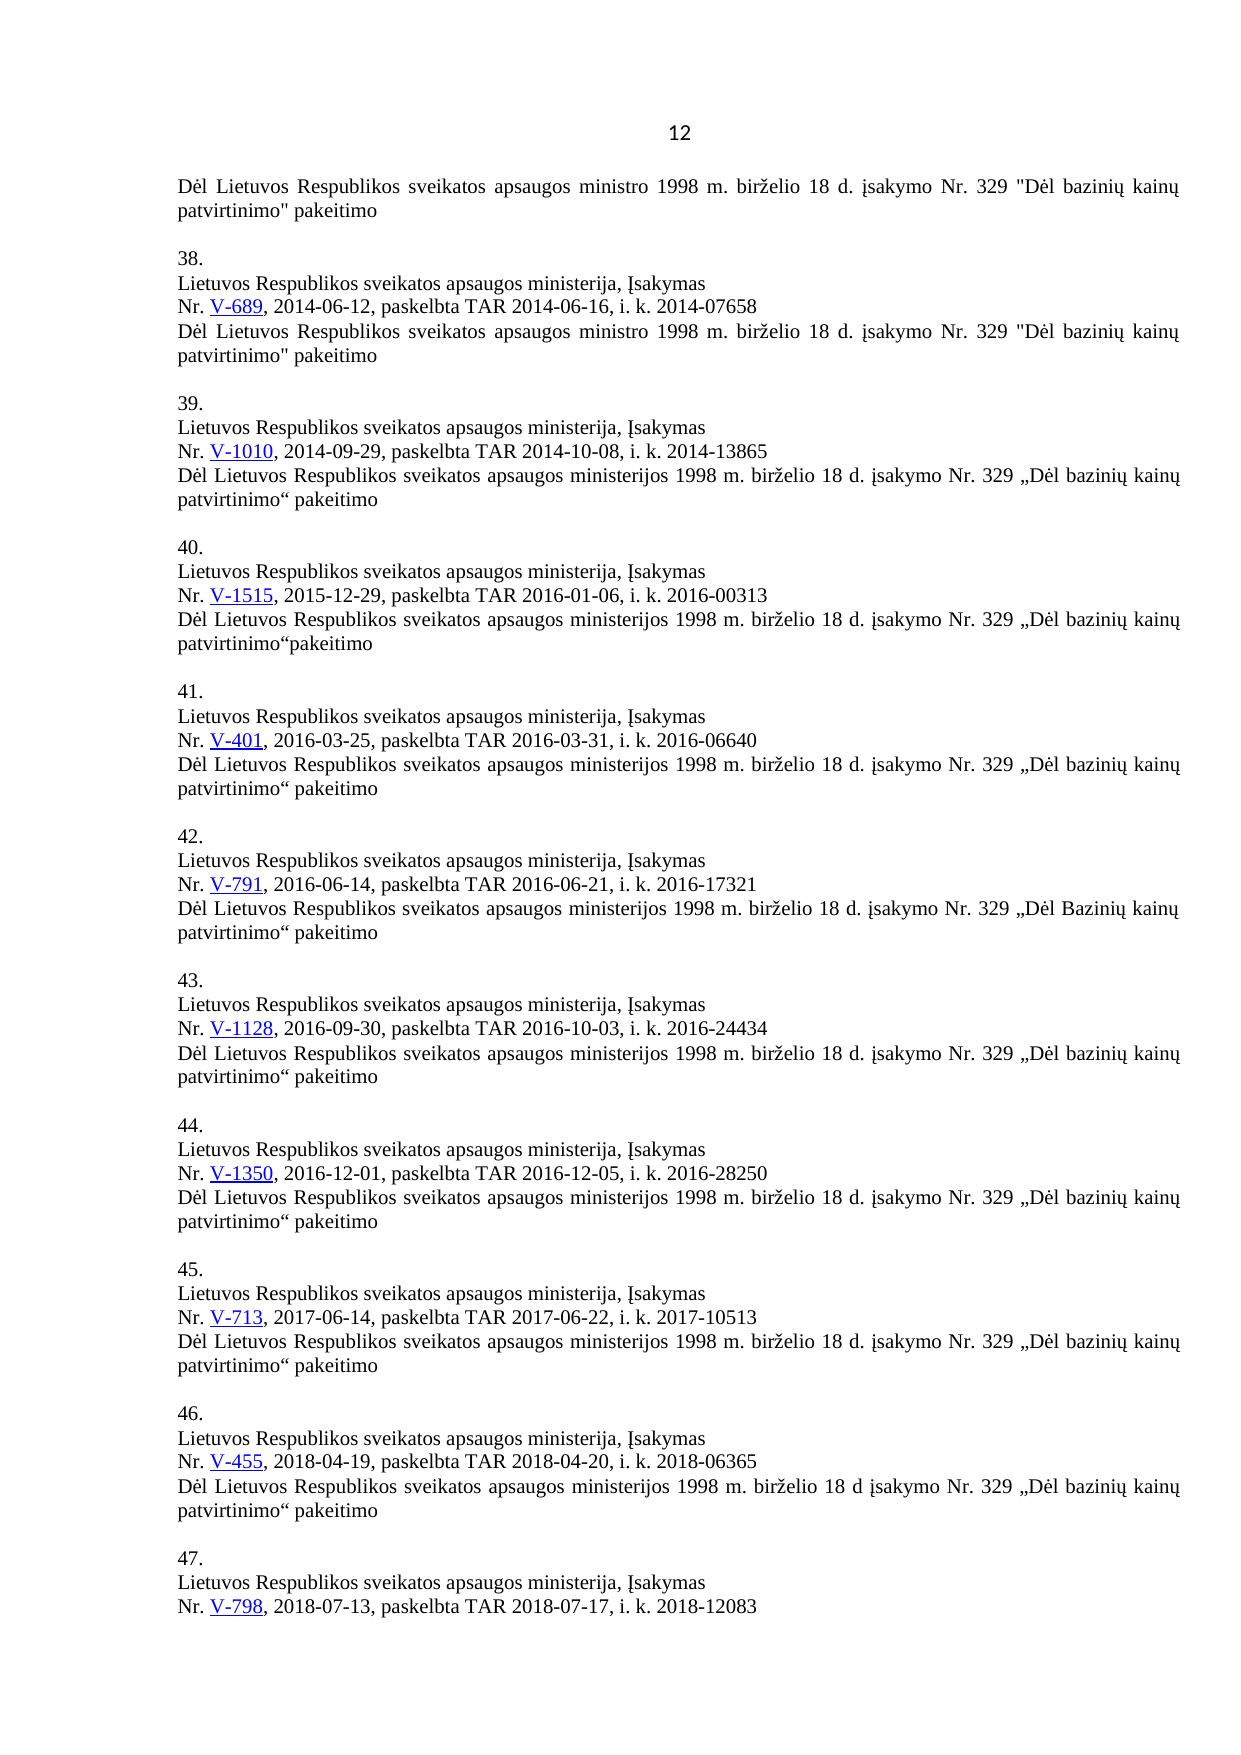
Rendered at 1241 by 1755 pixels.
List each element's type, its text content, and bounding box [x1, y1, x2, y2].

text 39. [177, 391, 1181, 415]
text 45. [177, 1257, 1181, 1281]
text 42. [177, 824, 1181, 848]
text Lietuvos Respublikos sveikatos apsaugos ministerija, Įsakymas [177, 270, 1181, 294]
text Lietuvos Respublikos sveikatos apsaugos ministerija, Įsakymas [177, 559, 1181, 583]
text Nr. V-1350, 2016-12-01, paskelbta TAR 2016-12-05, i. k. 2016-28250 [177, 1161, 1181, 1185]
text 43. [177, 968, 1181, 992]
text Dėl Lietuvos Respublikos sveikatos apsaugos ministerijos 1998 m. birželio 18 d. įsakymo Nr. 329 „Dėl bazinių kainų patvirtinimo“ pakeitimo [177, 1185, 1181, 1233]
text 47. [177, 1546, 1181, 1570]
text Nr. V-1515, 2015-12-29, paskelbta TAR 2016-01-06, i. k. 2016-00313 [177, 583, 1181, 607]
text Dėl Lietuvos Respublikos sveikatos apsaugos ministerijos 1998 m. birželio 18 d. įsakymo Nr. 329 „Dėl bazinių kainų patvirtinimo“ pakeitimo [177, 1040, 1181, 1088]
text Lietuvos Respublikos sveikatos apsaugos ministerija, Įsakymas [177, 1281, 1181, 1305]
text Dėl Lietuvos Respublikos sveikatos apsaugos ministro 1998 m. birželio 18 d. įsakymo Nr. 329 "Dėl bazinių kainų patvirtinimo" pakeitimo [177, 318, 1181, 367]
text Lietuvos Respublikos sveikatos apsaugos ministerija, Įsakymas [177, 848, 1181, 872]
text Nr. V-798, 2018-07-13, paskelbta TAR 2018-07-17, i. k. 2018-12083 [177, 1594, 1181, 1618]
text Nr. V-1128, 2016-09-30, paskelbta TAR 2016-10-03, i. k. 2016-24434 [177, 1016, 1181, 1040]
text Lietuvos Respublikos sveikatos apsaugos ministerija, Įsakymas [177, 1570, 1181, 1594]
text Nr. V-401, 2016-03-25, paskelbta TAR 2016-03-31, i. k. 2016-06640 [177, 728, 1181, 752]
text Lietuvos Respublikos sveikatos apsaugos ministerija, Įsakymas [177, 1425, 1181, 1449]
text Dėl Lietuvos Respublikos sveikatos apsaugos ministerijos 1998 m. birželio 18 d. įsakymo Nr. 329 „Dėl Bazinių kainų patvirtinimo“ pakeitimo [177, 896, 1181, 944]
text 41. [177, 679, 1181, 703]
text Nr. V-689, 2014-06-12, paskelbta TAR 2014-06-16, i. k. 2014-07658 [177, 294, 1181, 318]
text 46. [177, 1401, 1181, 1425]
text Nr. V-1010, 2014-09-29, paskelbta TAR 2014-10-08, i. k. 2014-13865 [177, 439, 1181, 463]
text Lietuvos Respublikos sveikatos apsaugos ministerija, Įsakymas [177, 992, 1181, 1016]
text Lietuvos Respublikos sveikatos apsaugos ministerija, Įsakymas [177, 703, 1181, 728]
text Dėl Lietuvos Respublikos sveikatos apsaugos ministerijos 1998 m. birželio 18 d. įsakymo Nr. 329 „Dėl bazinių kainų patvirtinimo“ pakeitimo [177, 1329, 1181, 1377]
text Nr. V-455, 2018-04-19, paskelbta TAR 2018-04-20, i. k. 2018-06365 [177, 1449, 1181, 1473]
text Dėl Lietuvos Respublikos sveikatos apsaugos ministerijos 1998 m. birželio 18 d. įsakymo Nr. 329 „Dėl bazinių kainų patvirtinimo“ pakeitimo [177, 752, 1181, 800]
text Lietuvos Respublikos sveikatos apsaugos ministerija, Įsakymas [177, 1137, 1181, 1161]
text Lietuvos Respublikos sveikatos apsaugos ministerija, Įsakymas [177, 415, 1181, 439]
text Dėl Lietuvos Respublikos sveikatos apsaugos ministerijos 1998 m. birželio 18 d įsakymo Nr. 329 „Dėl bazinių kainų patvirtinimo“ pakeitimo [177, 1473, 1181, 1522]
text 40. [177, 535, 1181, 559]
text Nr. V-791, 2016-06-14, paskelbta TAR 2016-06-21, i. k. 2016-17321 [177, 872, 1181, 896]
text 38. [177, 246, 1181, 270]
text Dėl Lietuvos Respublikos sveikatos apsaugos ministro 1998 m. birželio 18 d. įsakymo Nr. 329 "Dėl bazinių kainų patvirtinimo" pakeitimo [177, 174, 1181, 222]
text 44. [177, 1113, 1181, 1137]
text Dėl Lietuvos Respublikos sveikatos apsaugos ministerijos 1998 m. birželio 18 d. įsakymo Nr. 329 „Dėl bazinių kainų patvirtinimo“pakeitimo [177, 607, 1181, 655]
text Dėl Lietuvos Respublikos sveikatos apsaugos ministerijos 1998 m. birželio 18 d. įsakymo Nr. 329 „Dėl bazinių kainų patvirtinimo“ pakeitimo [177, 463, 1181, 511]
text Nr. V-713, 2017-06-14, paskelbta TAR 2017-06-22, i. k. 2017-10513 [177, 1305, 1181, 1329]
